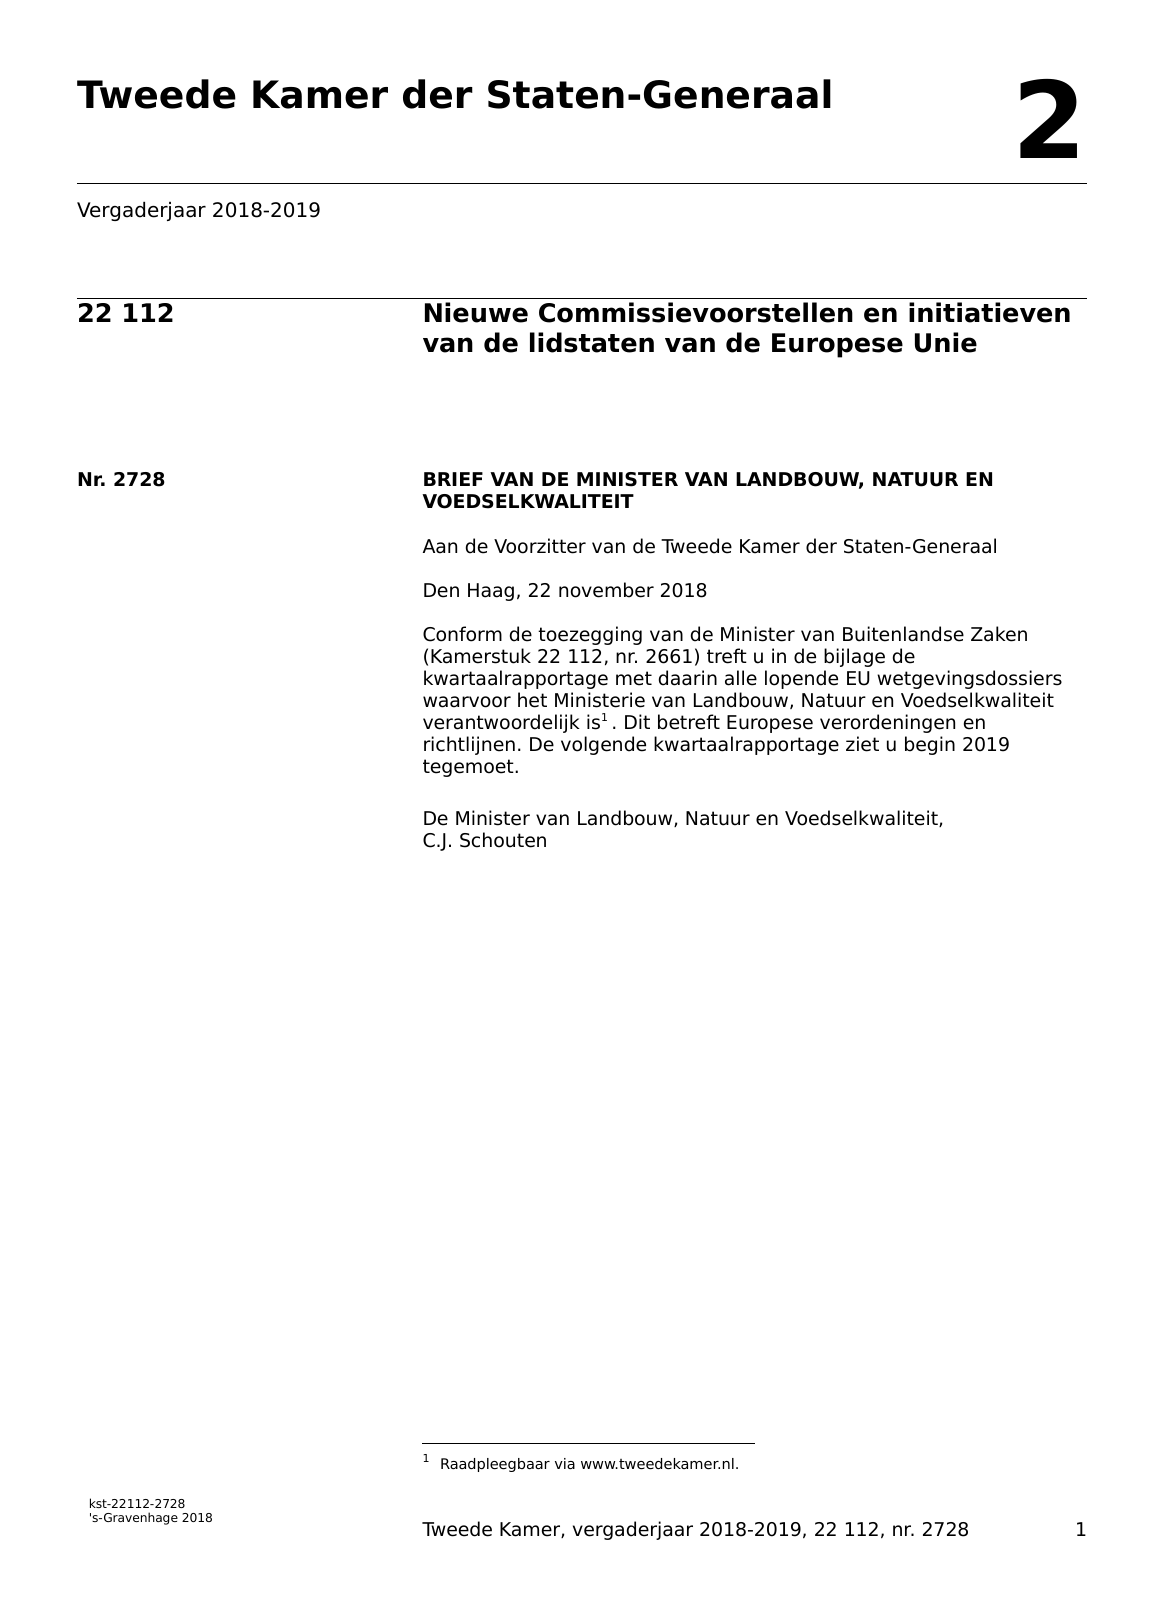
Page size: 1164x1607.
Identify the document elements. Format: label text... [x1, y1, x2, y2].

subtitle 22 112 Nieuwe Commissievoorstellen en initiatieven van de lidstaten van de Europese Unie [77, 299, 1087, 358]
table_header 2 [886, 59, 1087, 183]
text Aan de Voorzitter van de Tweede Kamer der Staten-Generaal [422, 536, 1087, 557]
text kst-22112-2728 [88, 1497, 323, 1511]
text 's-Gravenhage 2018 [88, 1511, 323, 1525]
table_header Tweede Kamer der Staten-Generaal [77, 59, 886, 183]
text De Minister van Landbouw, Natuur en Voedselkwaliteit, C.J. Schouten [422, 808, 1087, 852]
text Den Haag, 22 november 2018 [422, 580, 1087, 602]
text Raadpleegbaar via www.tweedekamer.nl. [422, 1452, 1087, 1474]
text Conform de toezegging van de Minister van Buitenlandse Zaken (Kamerstuk 22 112, nr. 2661) treft u in de bijlage de kwartaalrapportage met daarin alle lopende EU wetgevingsdossiers waarvoor het Ministerie van Landbouw, Natuur en Voedselkwaliteit verantwoordelijk is. Dit betreft Europese verordeningen en richtlijnen. De volgende kwartaalrapportage ziet u begin 2019 tegemoet. [422, 624, 1087, 778]
subtitle Nr. 2728 BRIEF VAN DE MINISTER VAN LANDBOUW, NATUUR EN VOEDSELKWALITEIT [77, 469, 1087, 513]
table_cell Vergaderjaar 2018-2019 [77, 184, 1087, 298]
